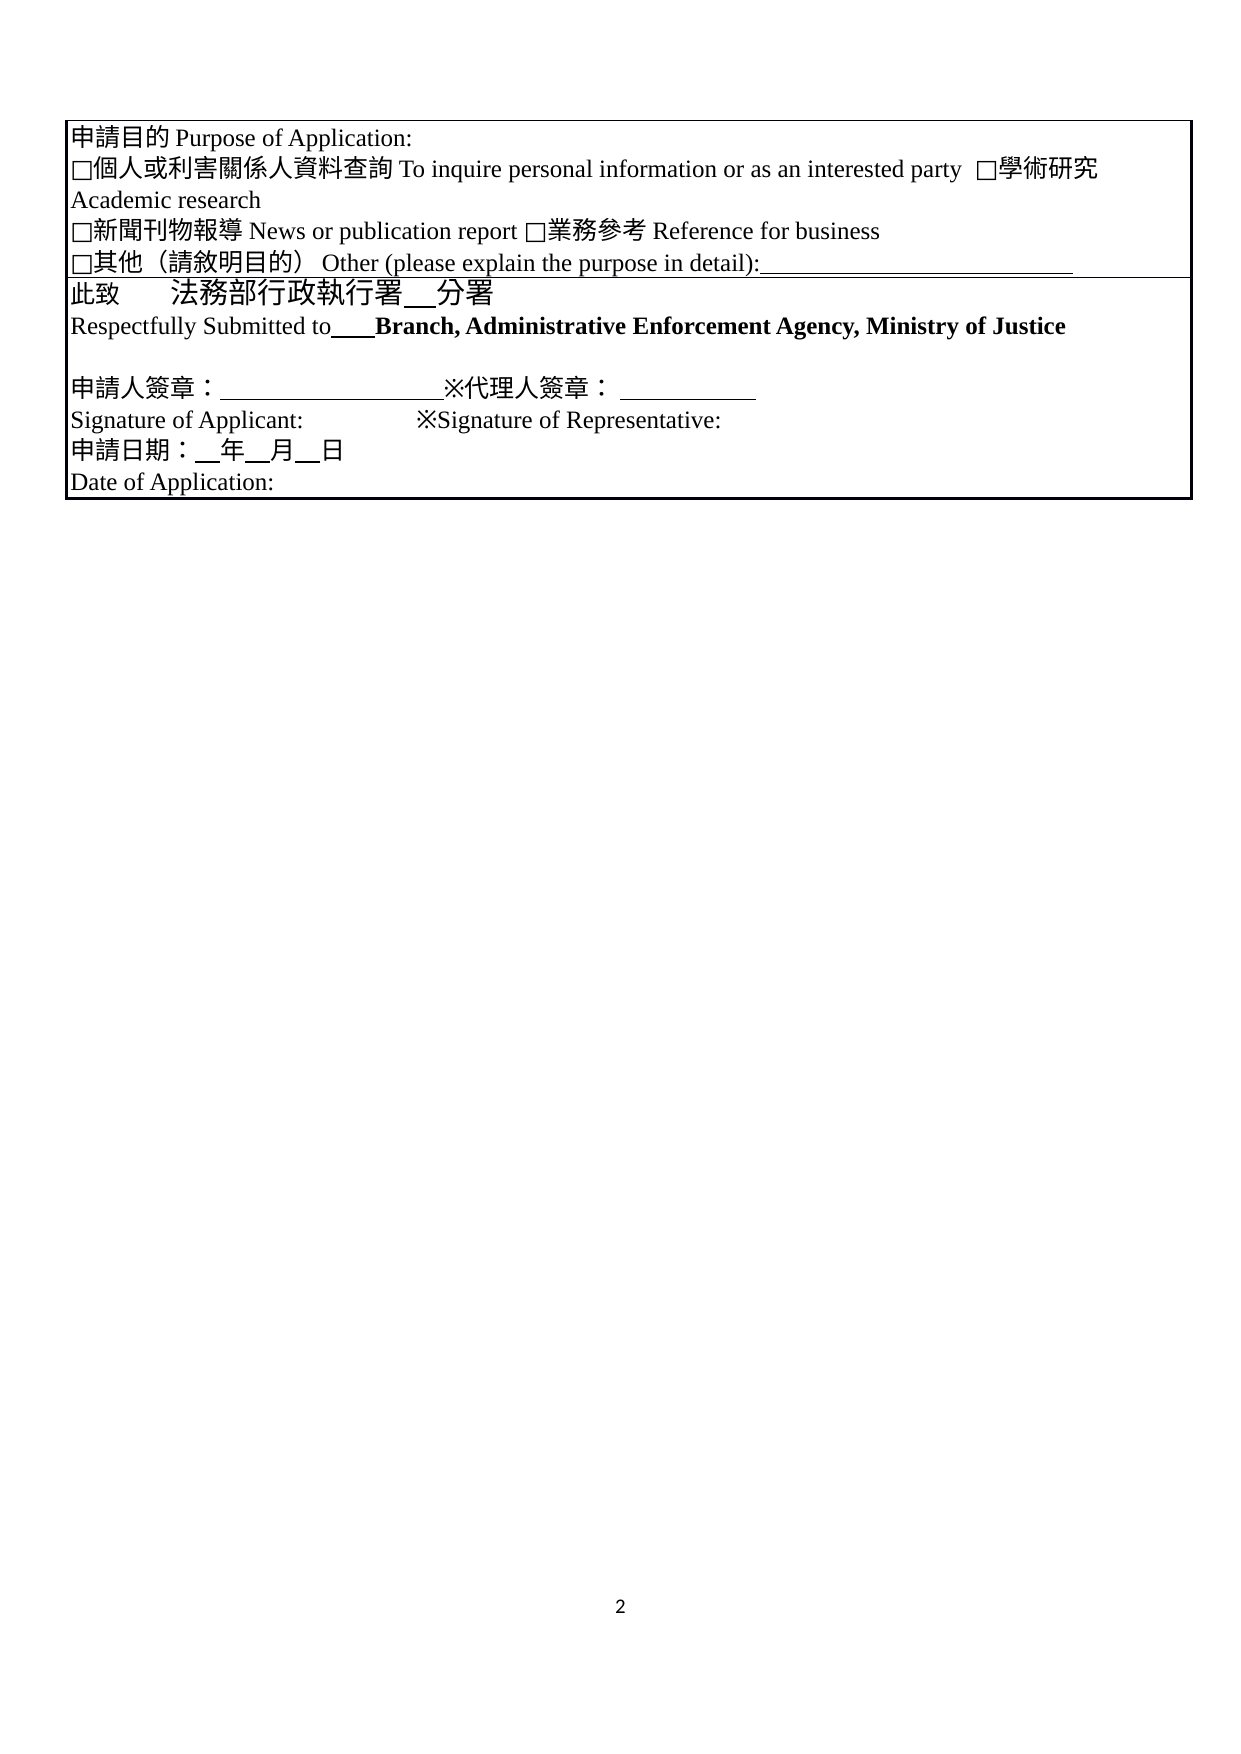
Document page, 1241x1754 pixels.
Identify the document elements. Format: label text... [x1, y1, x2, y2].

table_cell 此致 法務部行政執行署 分署 Respectfully Submitted to Branch, Administrative Enforcement Agency, Ministry of Justice 申請人簽章： ※代理人簽章： Signature of Applicant: ※Signature of Representative: 申請日期： 年 月 日 Date of Application: [68, 278, 1190, 497]
table_cell 申請目的Purpose of Application: □個人或利害關係人資料查詢To inquire personal information or as an interested party □學術研究Academic research □新聞刊物報導News or publication report □業務參考Reference for business □其他（請敘明目的） Other (please explain the purpose in detail): [68, 121, 1190, 277]
